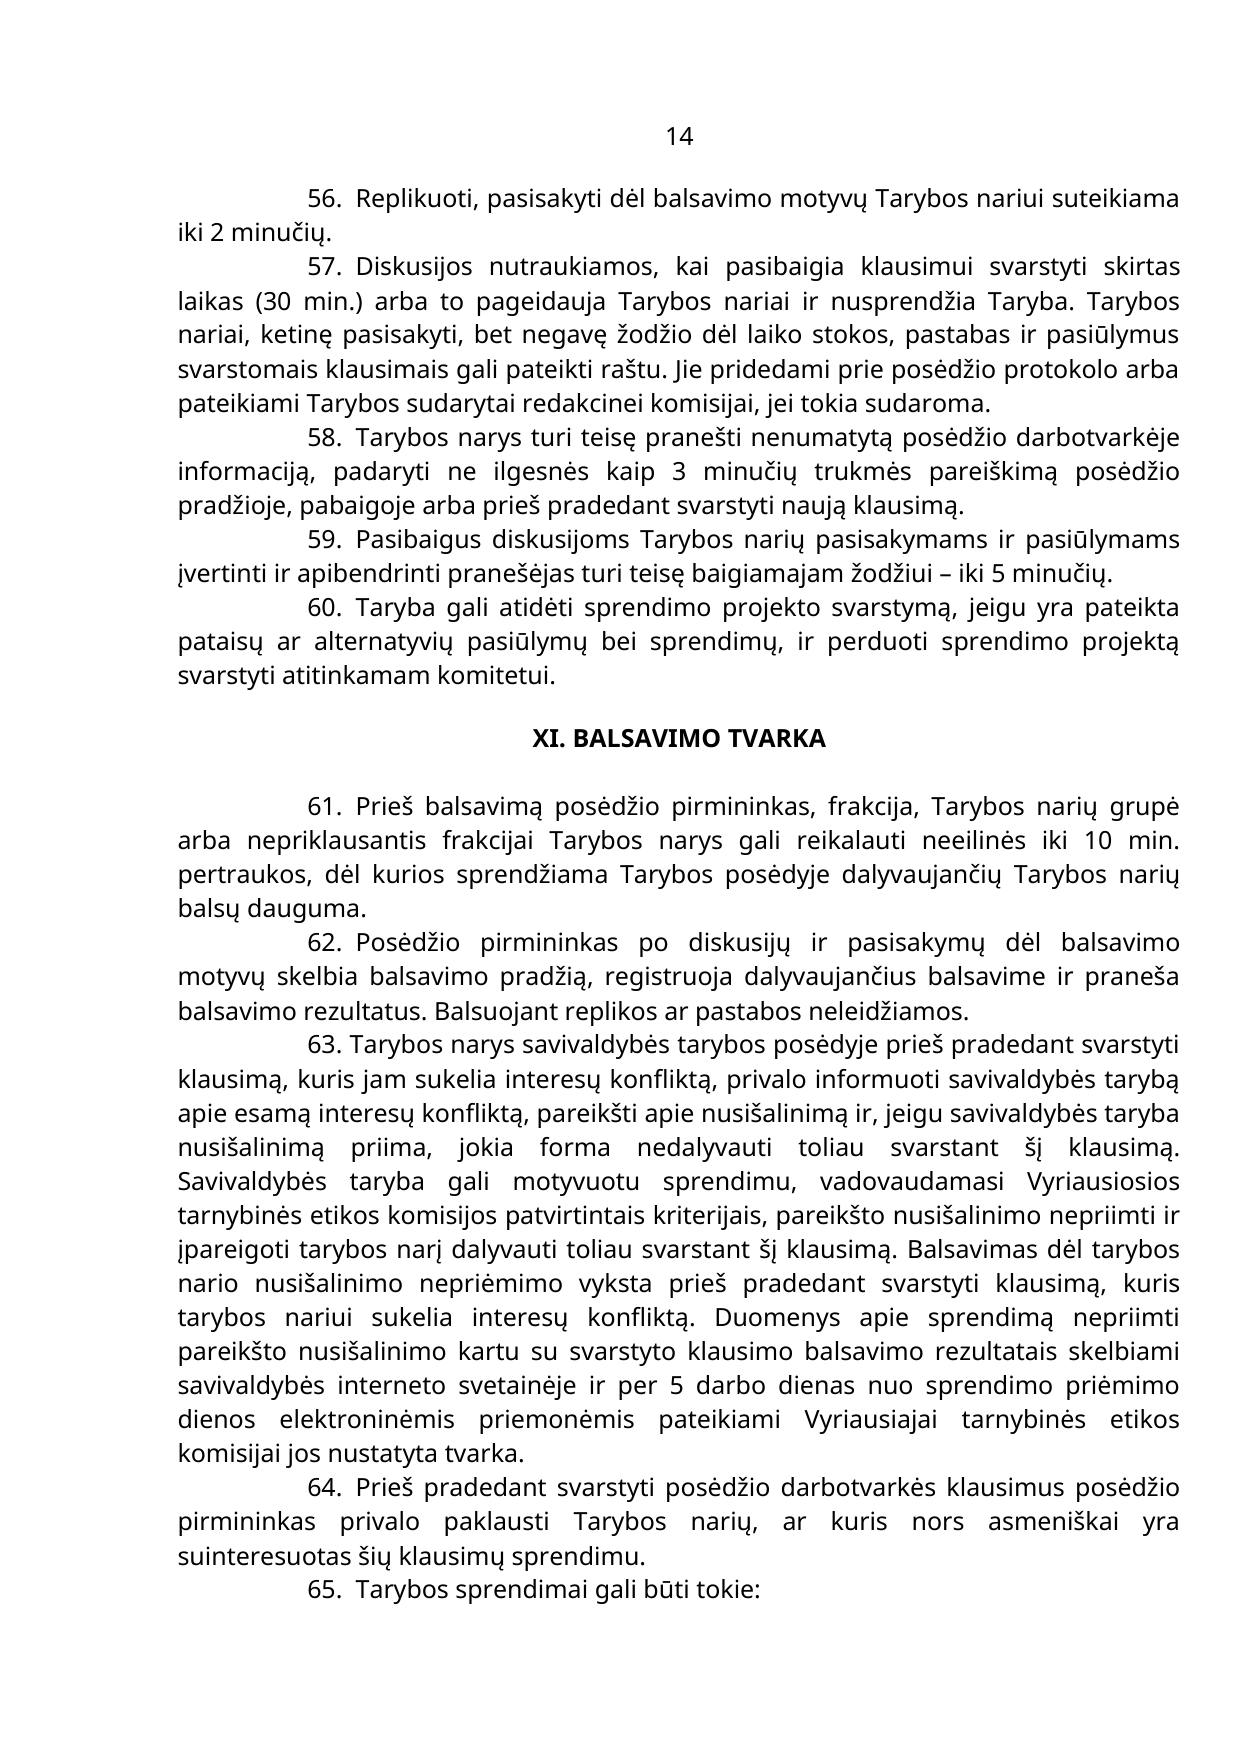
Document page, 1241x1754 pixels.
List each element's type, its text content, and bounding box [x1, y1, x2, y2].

text XI. BALSAVIMO TVARKA [177, 721, 1181, 755]
text 64. Prieš pradedant svarstyti posėdžio darbotvarkės klausimus posėdžio pirmininkas privalo paklausti Tarybos narių, ar kuris nors asmeniškai yra suinteresuotas šių klausimų sprendimu. [177, 1470, 1181, 1572]
text 65. Tarybos sprendimai gali būti tokie: [177, 1572, 1181, 1606]
text 57. Diskusijos nutraukiamos, kai pasibaigia klausimui svarstyti skirtas laikas (30 min.) arba to pageidauja Tarybos nariai ir nusprendžia Taryba. Tarybos nariai, ketinę pasisakyti, bet negavę žodžio dėl laiko stokos, pastabas ir pasiūlymus svarstomais klausimais gali pateikti raštu. Jie pridedami prie posėdžio protokolo arba pateikiami Tarybos sudarytai redakcinei komisijai, jei tokia sudaroma. [177, 249, 1181, 419]
text 60. Taryba gali atidėti sprendimo projekto svarstymą, jeigu yra pateikta pataisų ar alternatyvių pasiūlymų bei sprendimų, ir perduoti sprendimo projektą svarstyti atitinkamam komitetui. [177, 590, 1181, 692]
text 62. Posėdžio pirmininkas po diskusijų ir pasisakymų dėl balsavimo motyvų skelbia balsavimo pradžią, registruoja dalyvaujančius balsavime ir praneša balsavimo rezultatus. Balsuojant replikos ar pastabos neleidžiamos. [177, 925, 1181, 1027]
text 61. Prieš balsavimą posėdžio pirmininkas, frakcija, Tarybos narių grupė arba nepriklausantis frakcijai Tarybos narys gali reikalauti neeilinės iki 10 min. pertraukos, dėl kurios sprendžiama Tarybos posėdyje dalyvaujančių Tarybos narių balsų dauguma. [177, 789, 1181, 925]
text 63. Tarybos narys savivaldybės tarybos posėdyje prieš pradedant svarstyti klausimą, kuris jam sukelia interesų konfliktą, privalo informuoti savivaldybės tarybą apie esamą interesų konfliktą, pareikšti apie nusišalinimą ir, jeigu savivaldybės taryba nusišalinimą priima, jokia forma nedalyvauti toliau svarstant šį klausimą. Savivaldybės taryba gali motyvuotu sprendimu, vadovaudamasi Vyriausiosios tarnybinės etikos komisijos patvirtintais kriterijais, pareikšto nusišalinimo nepriimti ir įpareigoti tarybos narį dalyvauti toliau svarstant šį klausimą. Balsavimas dėl tarybos nario nusišalinimo nepriėmimo vyksta prieš pradedant svarstyti klausimą, kuris tarybos nariui sukelia interesų konfliktą. Duomenys apie sprendimą nepriimti pareikšto nusišalinimo kartu su svarstyto klausimo balsavimo rezultatais skelbiami savivaldybės interneto svetainėje ir per 5 darbo dienas nuo sprendimo priėmimo dienos elektroninėmis priemonėmis pateikiami Vyriausiajai tarnybinės etikos komisijai jos nustatyta tvarka. [177, 1027, 1181, 1470]
text 59. Pasibaigus diskusijoms Tarybos narių pasisakymams ir pasiūlymams įvertinti ir apibendrinti pranešėjas turi teisę baigiamajam žodžiui – iki 5 minučių. [177, 522, 1181, 590]
text 56. Replikuoti, pasisakyti dėl balsavimo motyvų Tarybos nariui suteikiama iki 2 minučių. [177, 181, 1181, 249]
text 58. Tarybos narys turi teisę pranešti nenumatytą posėdžio darbotvarkėje informaciją, padaryti ne ilgesnės kaip 3 minučių trukmės pareiškimą posėdžio pradžioje, pabaigoje arba prieš pradedant svarstyti naują klausimą. [177, 419, 1181, 522]
